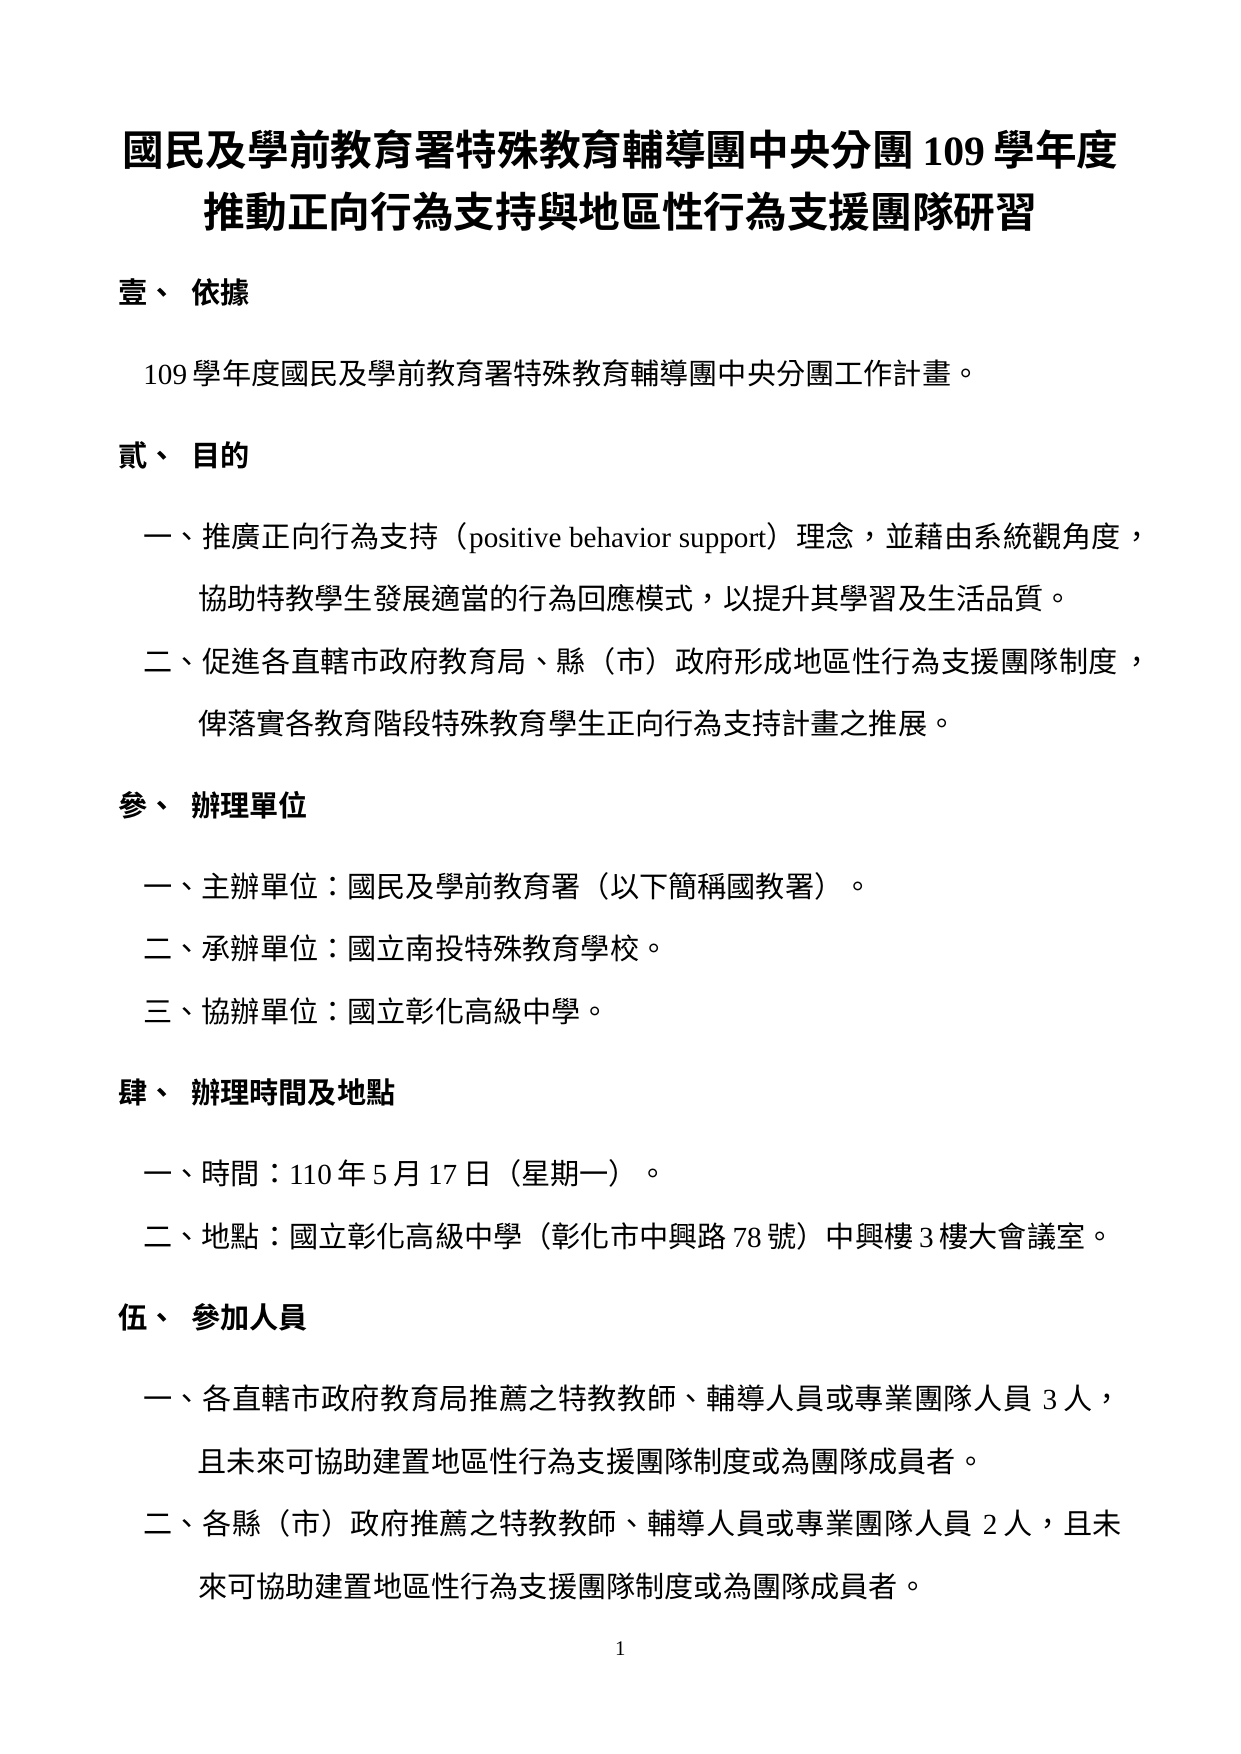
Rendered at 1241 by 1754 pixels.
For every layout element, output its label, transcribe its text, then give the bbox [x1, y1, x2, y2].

text 推動正向行為支持與地區性行為支援團隊研習 [118, 168, 1122, 230]
text 二、地點：國立彰化高級中學（彰化市中興路78號）中興樓3樓大會議室。 [143, 1193, 1122, 1255]
text 一、推廣正向行為支持（positive behavior support）理念，並藉由系統觀角度，協助特教學生發展適當的行為回應模式，以提升其學習及生活品質。 [143, 493, 1122, 618]
text 一、時間：110年5月17日（星期一）。 [143, 1130, 1122, 1193]
text 國民及學前教育署特殊教育輔導團中央分團109學年度 [118, 105, 1122, 168]
text 三、協辦單位：國立彰化高級中學。 [143, 968, 1122, 1030]
text 109學年度國民及學前教育署特殊教育輔導團中央分團工作計畫。 [143, 330, 1122, 393]
text 一、主辦單位：國民及學前教育署（以下簡稱國教署）。 [143, 843, 1122, 905]
list 依據 [118, 249, 1122, 312]
text 二、承辦單位：國立南投特殊教育學校。 [143, 905, 1122, 968]
text 二、各縣（市）政府推薦之特教教師、輔導人員或專業團隊人員2人，且未來可協助建置地區性行為支援團隊制度或為團隊成員者。 [143, 1480, 1122, 1605]
text 二、促進各直轄市政府教育局、縣（市）政府形成地區性行為支援團隊制度，俾落實各教育階段特殊教育學生正向行為支持計畫之推展。 [143, 618, 1122, 743]
list 參加人員 [118, 1274, 1122, 1337]
list 辦理單位 [118, 762, 1122, 824]
list 目的 [118, 412, 1122, 474]
text 一、各直轄市政府教育局推薦之特教教師、輔導人員或專業團隊人員3人，且未來可協助建置地區性行為支援團隊制度或為團隊成員者。 [143, 1355, 1122, 1480]
list 辦理時間及地點 [118, 1049, 1122, 1112]
